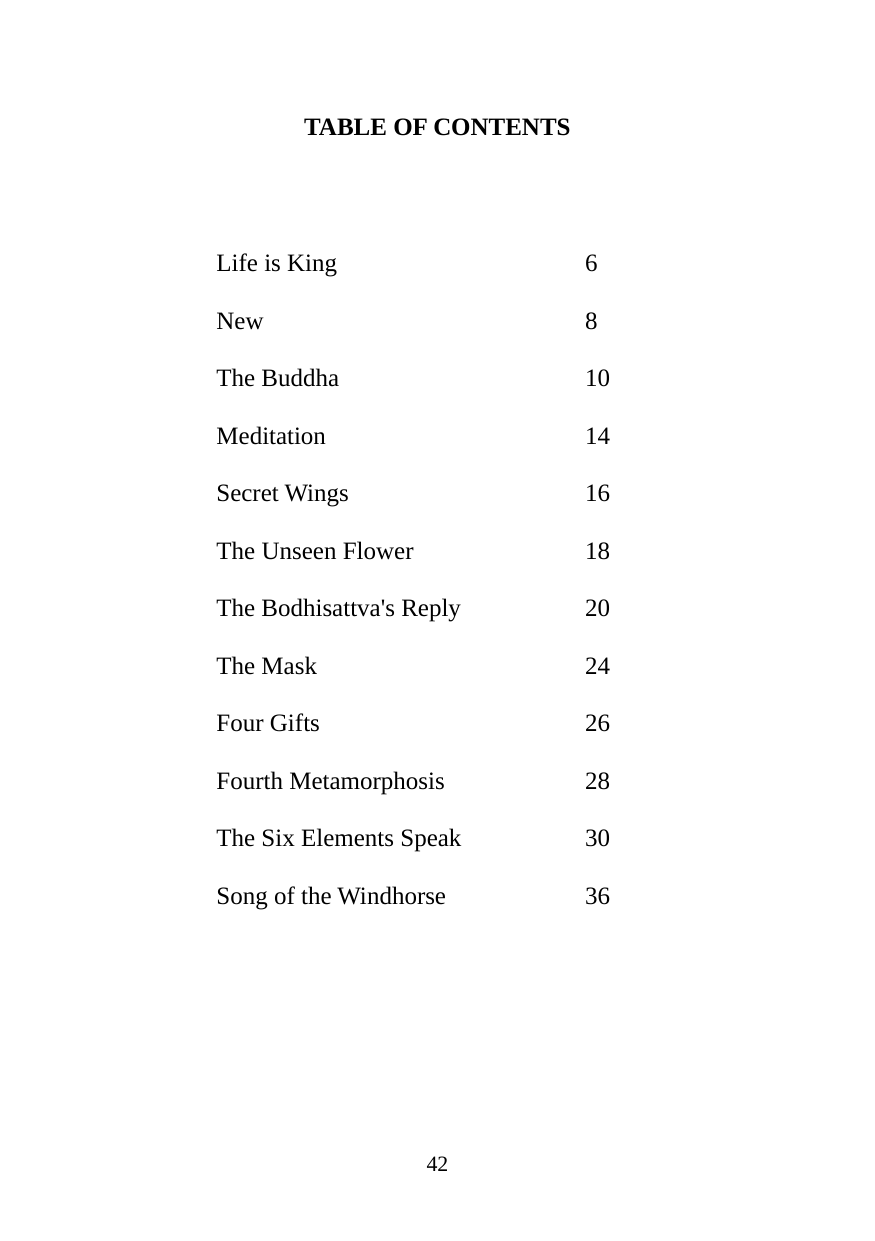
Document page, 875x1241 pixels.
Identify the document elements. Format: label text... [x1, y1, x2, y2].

text The Buddha 10 [142, 363, 732, 392]
text The Bodhisattva's Reply 20 [142, 593, 732, 622]
text Secret Wings 16 [142, 478, 732, 507]
text Fourth Metamorphosis 28 [142, 766, 732, 794]
text Song of the Windhorse 36 [142, 881, 732, 909]
text The Unseen Flower 18 [142, 536, 732, 564]
text Life is King 6 [142, 248, 732, 277]
text New 8 [142, 306, 732, 334]
text TABLE OF CONTENTS [142, 112, 732, 141]
text Meditation 14 [142, 421, 732, 449]
text The Mask 24 [142, 651, 732, 679]
text The Six Elements Speak 30 [142, 823, 732, 852]
text Four Gifts 26 [142, 708, 732, 737]
